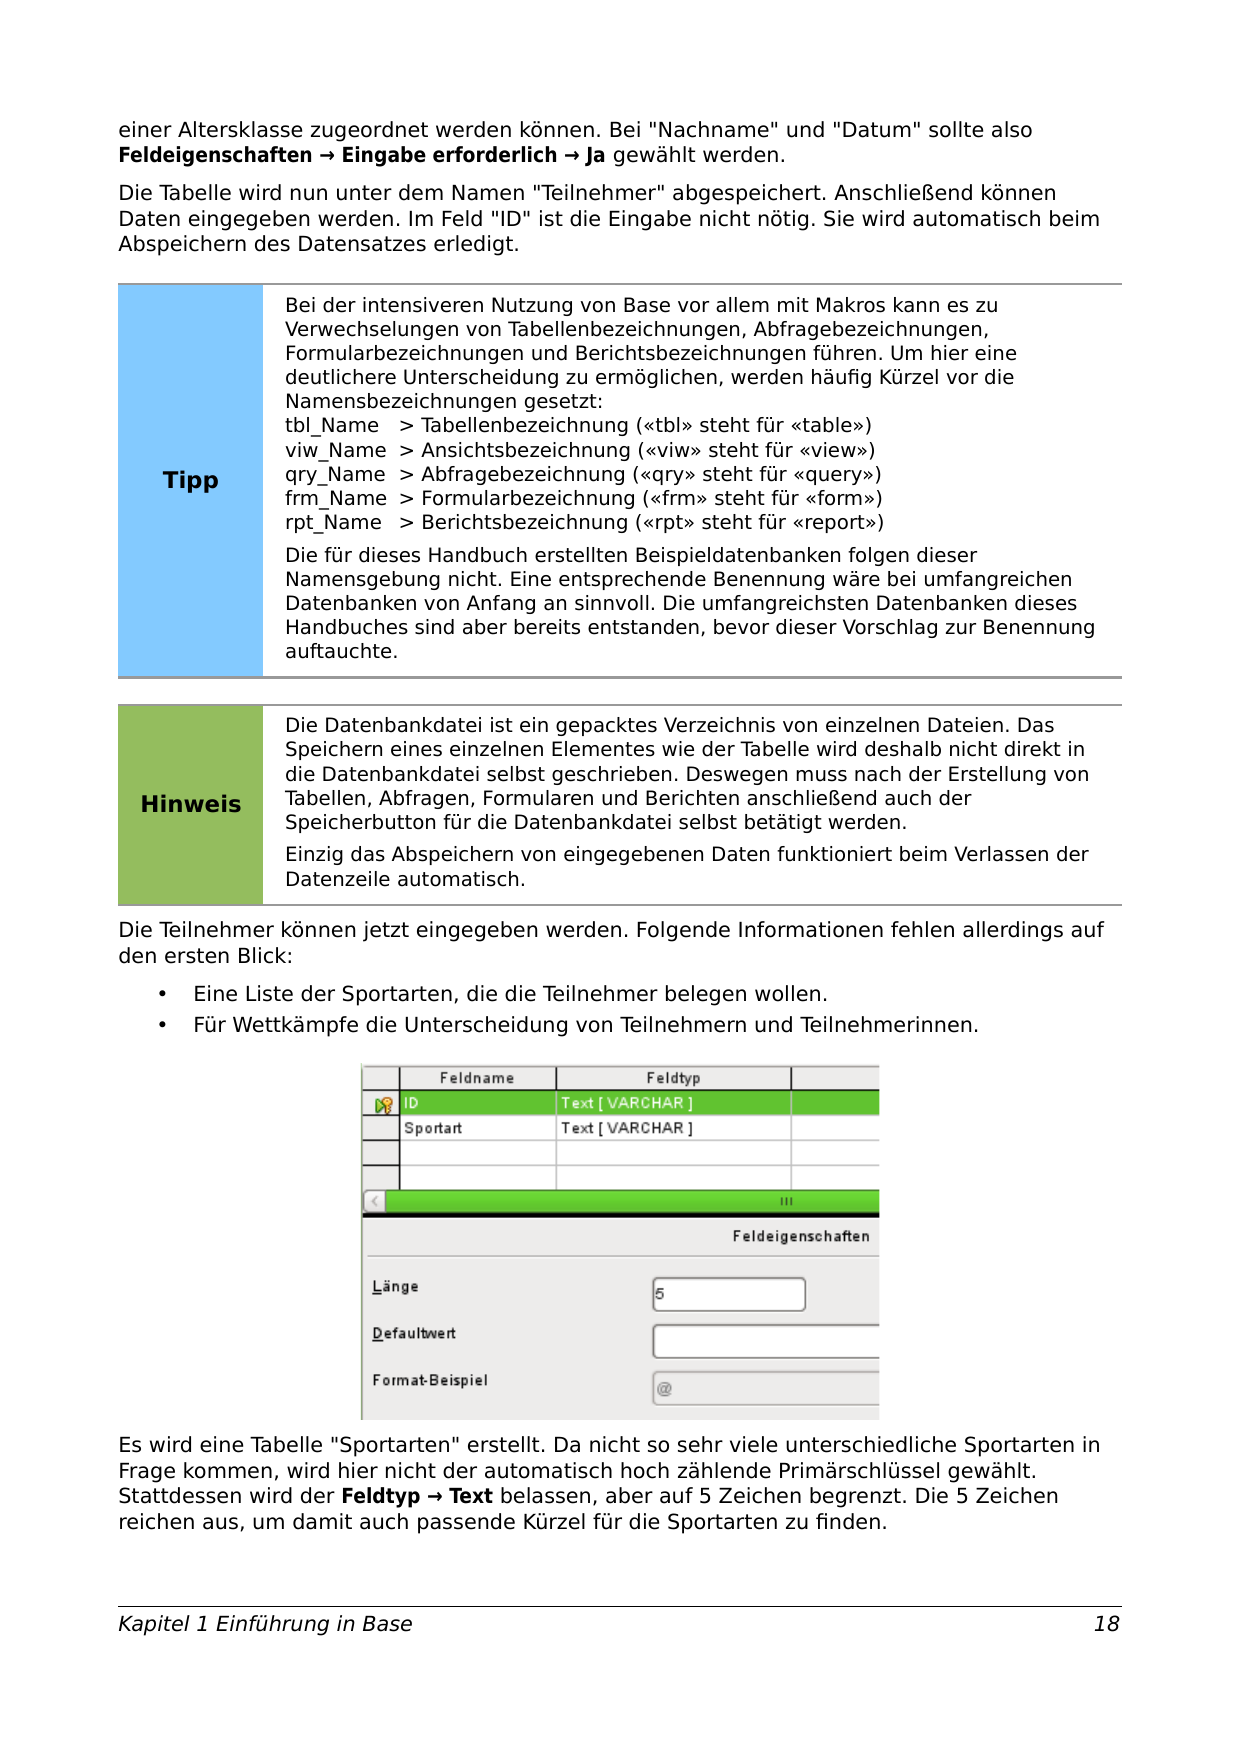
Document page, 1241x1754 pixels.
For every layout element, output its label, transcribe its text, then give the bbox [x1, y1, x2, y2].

table_header Hinweis [118, 706, 263, 904]
picture [360, 1063, 880, 1420]
text Die Teilnehmer können jetzt eingegeben werden. Folgende Informationen fehlen allerdings auf den ersten Blick: [118, 918, 1122, 968]
table_header Die Datenbankdatei ist ein gepacktes Verzeichnis von einzelnen Dateien. Das Speichern eines einzelnen Elementes wie der Tabelle wird deshalb nicht direkt in die Datenbankdatei selbst geschrieben. Deswegen muss nach der Erstellung von Tabellen, Abfragen, Formularen und Berichten anschließend auch der Speicherbutton für die Datenbankdatei selbst betätigt werden. Einzig das Abspeichern von eingegebenen Daten funktioniert beim Verlassen der Datenzeile automatisch. [264, 706, 1122, 904]
list Für Wettkämpfe die Unterscheidung von Teilnehmern und Teilnehmerinnen. [156, 1013, 1122, 1038]
list Eine Liste der Sportarten, die die Teilnehmer belegen wollen. [156, 982, 1122, 1006]
table_header Bei der intensiveren Nutzung von Base vor allem mit Makros kann es zu Verwechselungen von Tabellenbezeichnungen, Abfragebezeichnungen, Formularbezeichnungen und Berichtsbezeichnungen führen. Um hier eine deutlichere Unterscheidung zu ermöglichen, werden häufig Kürzel vor die Namensbezeichnungen gesetzt: tbl_Name > Tabellenbezeichnung («tbl» steht für «table») viw_Name > Ansichtsbezeichnung («viw» steht für «view») qry_Name > Abfragebezeichnung («qry» steht für «query») frm_Name > Formularbezeichnung («frm» steht für «form») rpt_Name > Berichtsbezeichnung («rpt» steht für «report») Die für dieses Handbuch erstellten Beispieldatenbanken folgen dieser Namensgebung nicht. Eine entsprechende Benennung wäre bei umfangreichen Datenbanken von Anfang an sinnvoll. Die umfangreichsten Datenbanken dieses Handbuches sind aber bereits entstanden, bevor dieser Vorschlag zur Benennung auftauchte. [264, 285, 1122, 676]
text einer Altersklasse zugeordnet werden können. Bei "Nachname" und "Datum" sollte also Feldeigenschaften → Eingabe erforderlich → Ja gewählt werden. [118, 118, 1122, 168]
table_header Tipp [118, 285, 263, 676]
text Es wird eine Tabelle "Sportarten" erstellt. Da nicht so sehr viele unterschiedliche Sportarten in Frage kommen, wird hier nicht der automatisch hoch zählende Primärschlüssel gewählt. Stattdessen wird der Feldtyp → Text belassen, aber auf 5 Zeichen begrenzt. Die 5 Zeichen reichen aus, um damit auch passende Kürzel für die Sportarten zu finden. [118, 1433, 1122, 1534]
text Die Tabelle wird nun unter dem Namen "Teilnehmer" abgespeichert. Anschließend können Daten eingegeben werden. Im Feld "ID" ist die Eingabe nicht nötig. Sie wird automatisch beim Abspeichern des Datensatzes erledigt. [118, 181, 1122, 257]
